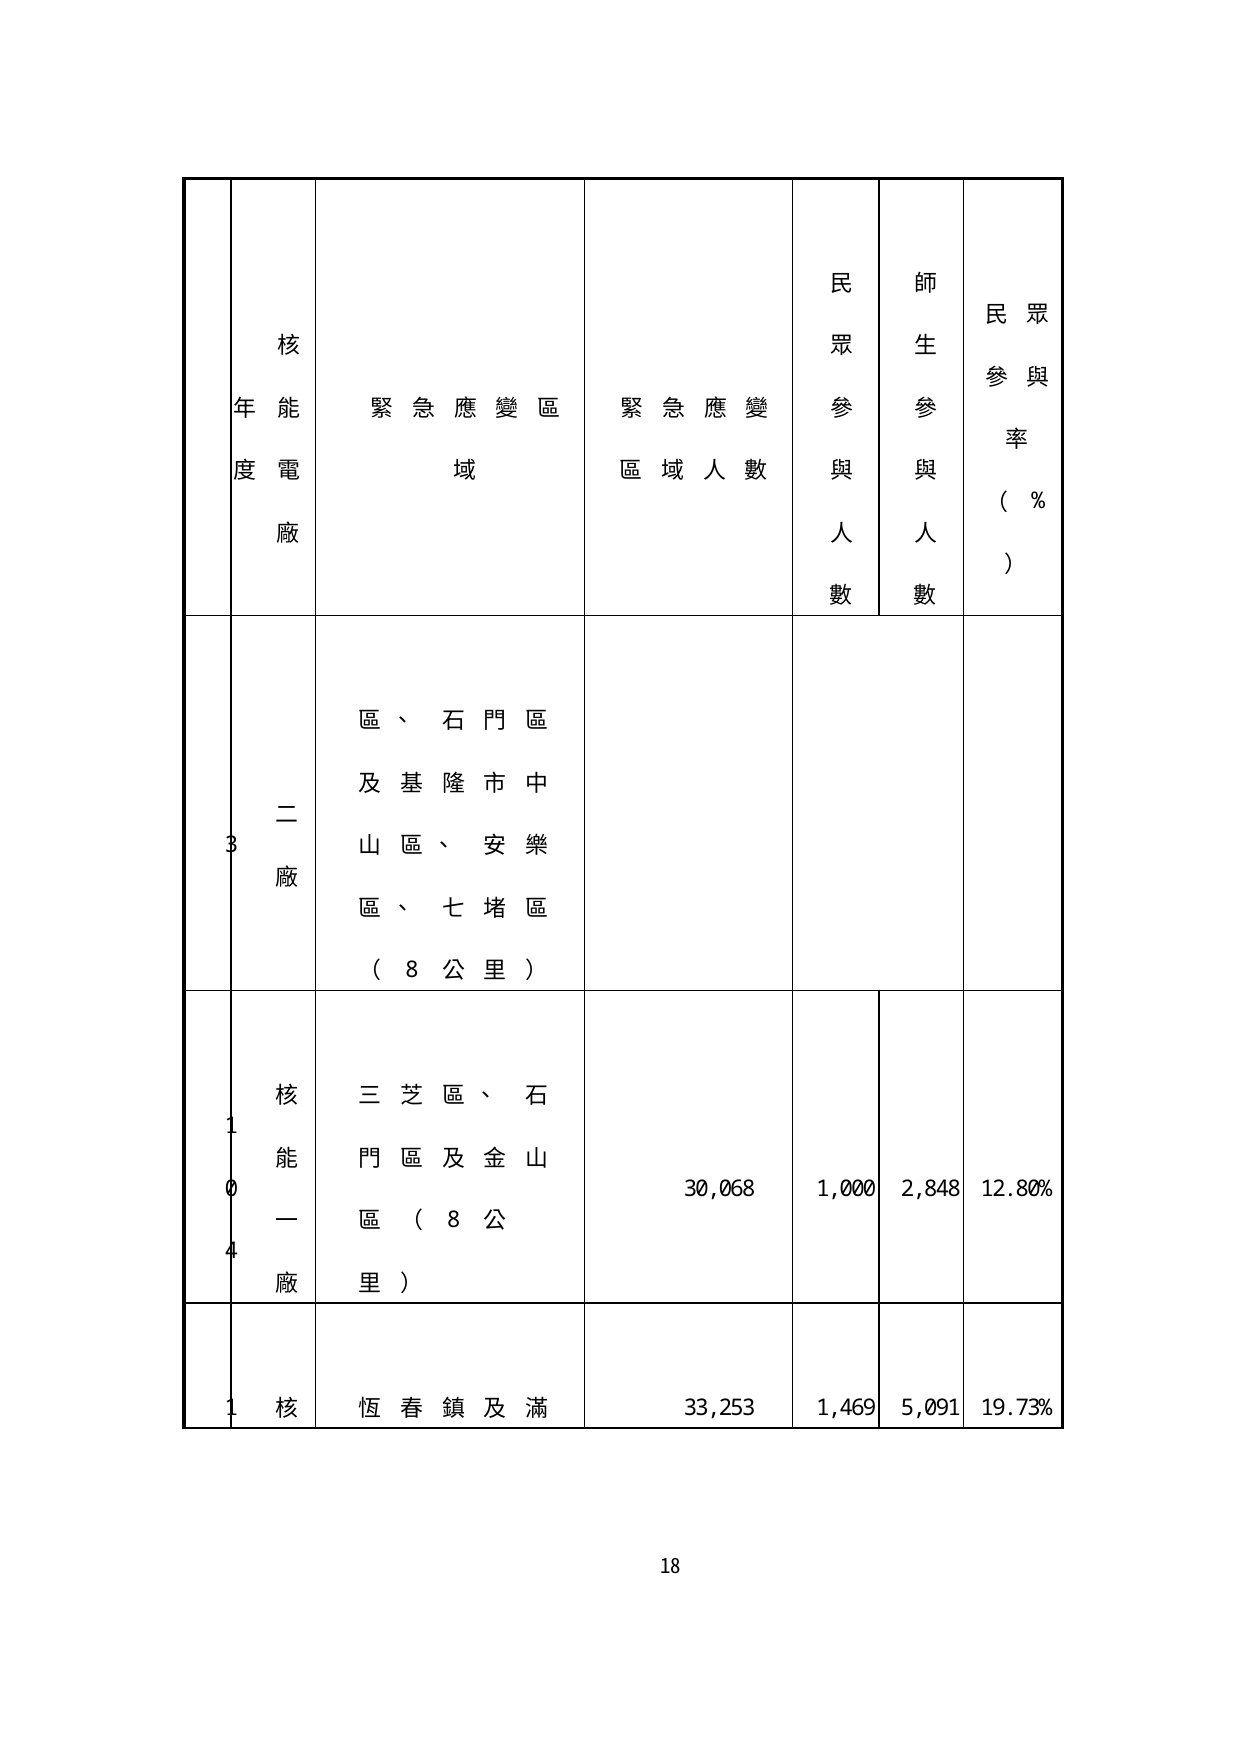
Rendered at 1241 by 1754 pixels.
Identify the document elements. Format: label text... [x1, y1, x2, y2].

table_cell [793, 616, 963, 990]
table_header 核能電廠 [232, 180, 315, 615]
table_cell 1,469 [793, 1304, 878, 1427]
table_cell 105 [186, 1304, 230, 1427]
table_cell 30,068 [585, 991, 792, 1302]
table_cell 核能二廠 [232, 616, 315, 990]
table_cell 2,848 [880, 991, 963, 1302]
table_cell 33,253 [585, 1304, 792, 1427]
table_cell 恆春鎮及滿 [316, 1304, 584, 1427]
table_header 民眾參與人數 [793, 180, 878, 615]
table_cell [585, 616, 792, 990]
table_cell 1,000 [793, 991, 878, 1302]
table_cell 19.73% [964, 1304, 1061, 1427]
table_header 師生參與人數 [880, 180, 963, 615]
table_cell [964, 616, 1061, 990]
table_header 緊急應變區域 [316, 180, 584, 615]
table_cell 區、石門區及基隆市中山區、安樂區、七堵區（8公里） [316, 616, 584, 990]
table_cell 104 [186, 991, 230, 1302]
table_cell 12.80% [964, 991, 1061, 1302]
table_cell 核能三廠 [232, 1304, 315, 1427]
table_header 年度 [186, 180, 230, 615]
table_cell 5,091 [880, 1304, 963, 1427]
table_cell 103 [186, 616, 230, 990]
table_cell 三芝區、石門區及金山區（8公里） [316, 991, 584, 1302]
table_header 緊急應變區域人數 [585, 180, 792, 615]
table_header 民眾參與率（%） [964, 180, 1061, 615]
table_cell 核能一廠 [232, 991, 315, 1302]
